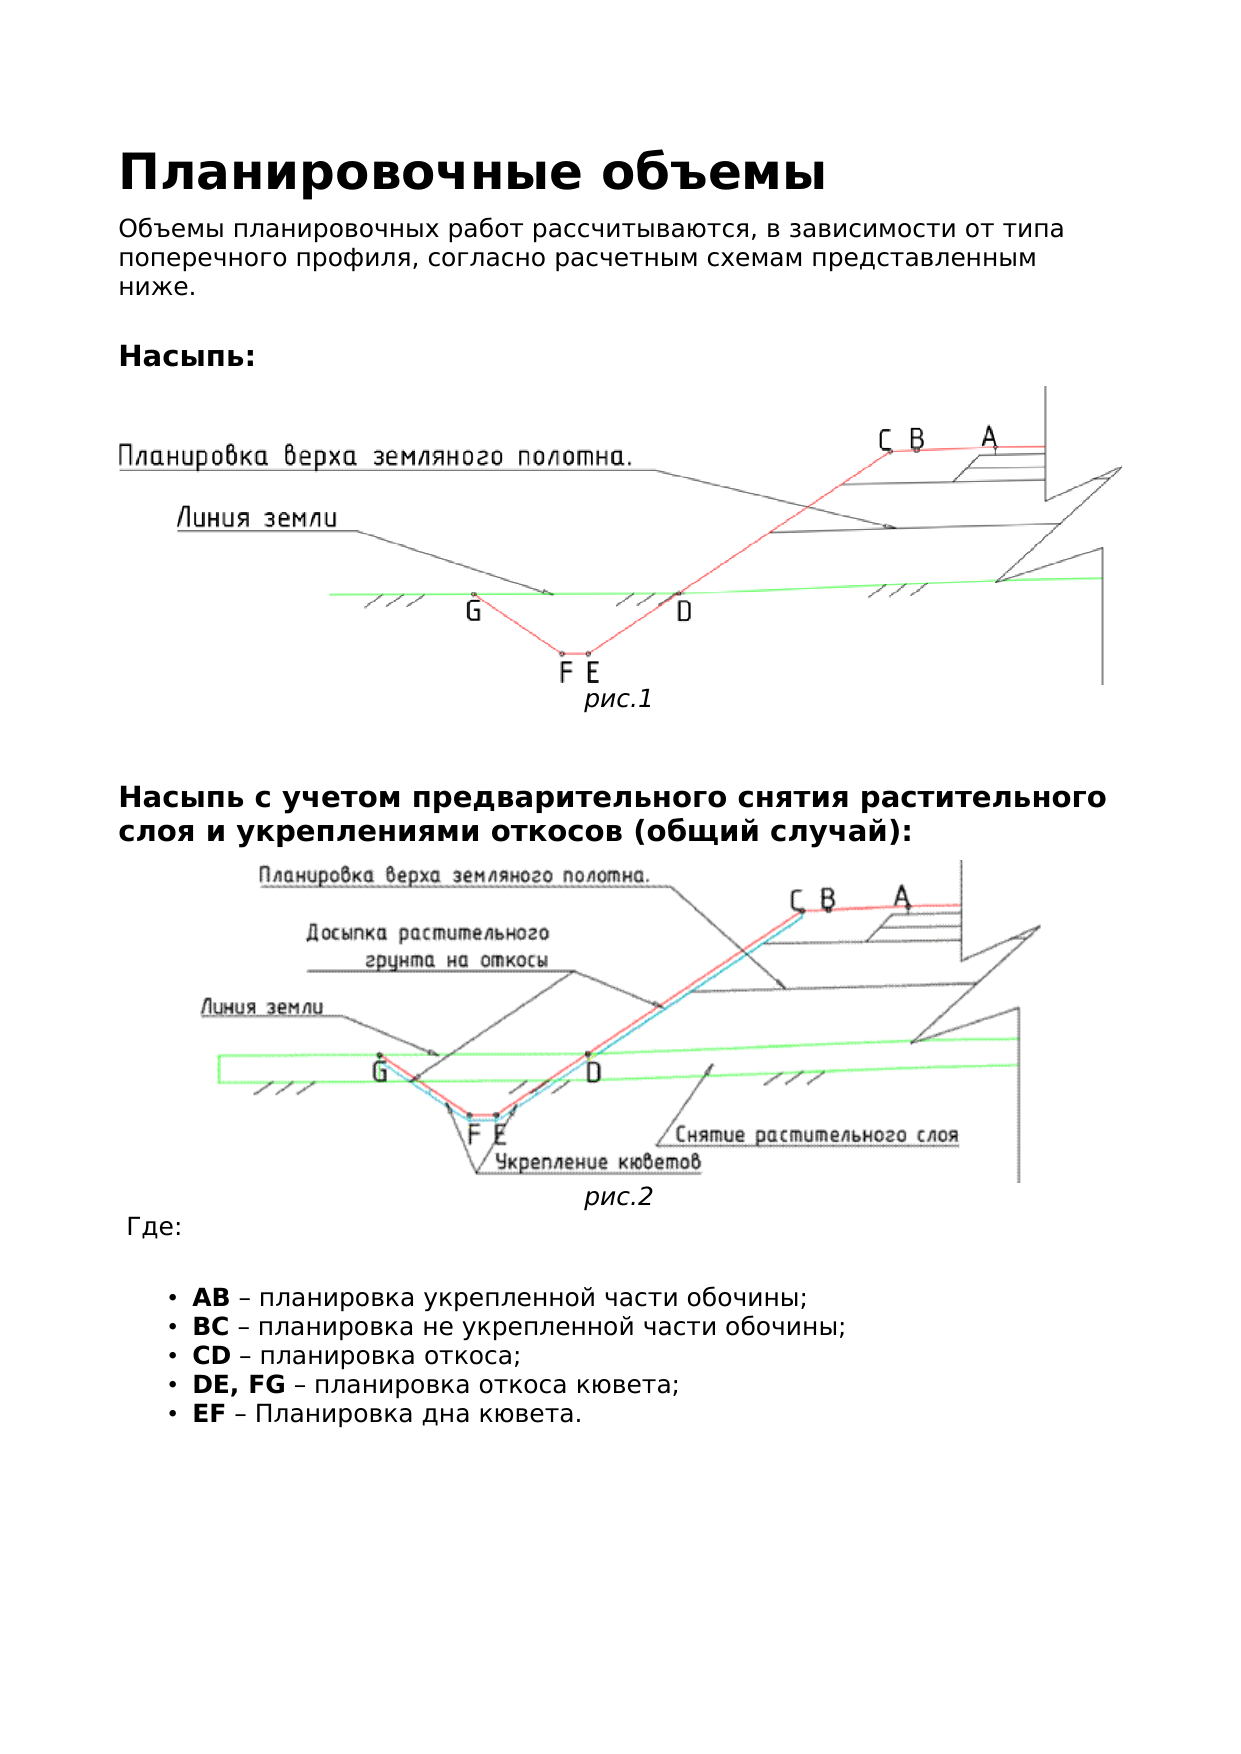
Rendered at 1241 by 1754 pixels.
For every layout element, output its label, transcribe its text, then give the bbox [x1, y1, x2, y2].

text рис.1 [118, 685, 1122, 714]
text Где: [118, 861, 1122, 1241]
text рис.2 [197, 1183, 1043, 1212]
text Объемы планировочных работ рассчитываются, в зависимости от типа поперечного профиля, согласно расчетным схемам представленным ниже. [118, 214, 1122, 301]
list АВ – планировка укрепленной части обочины; [177, 1283, 1122, 1312]
picture [118, 385, 1123, 685]
list DE, FG – планировка откоса кювета; [177, 1370, 1122, 1399]
list EF – Планировка дна кювета. [177, 1399, 1122, 1429]
list ВС – планировка не укрепленной части обочины; [177, 1312, 1122, 1341]
picture [196, 860, 1044, 1183]
subtitle Насыпь: [118, 339, 1122, 373]
list СD – планировка откоса; [177, 1341, 1122, 1370]
subtitle Планировочные объемы [118, 143, 1122, 201]
subtitle Насыпь с учетом предварительного снятия растительного слоя и укреплениями откосов (общий случай): [118, 780, 1122, 848]
